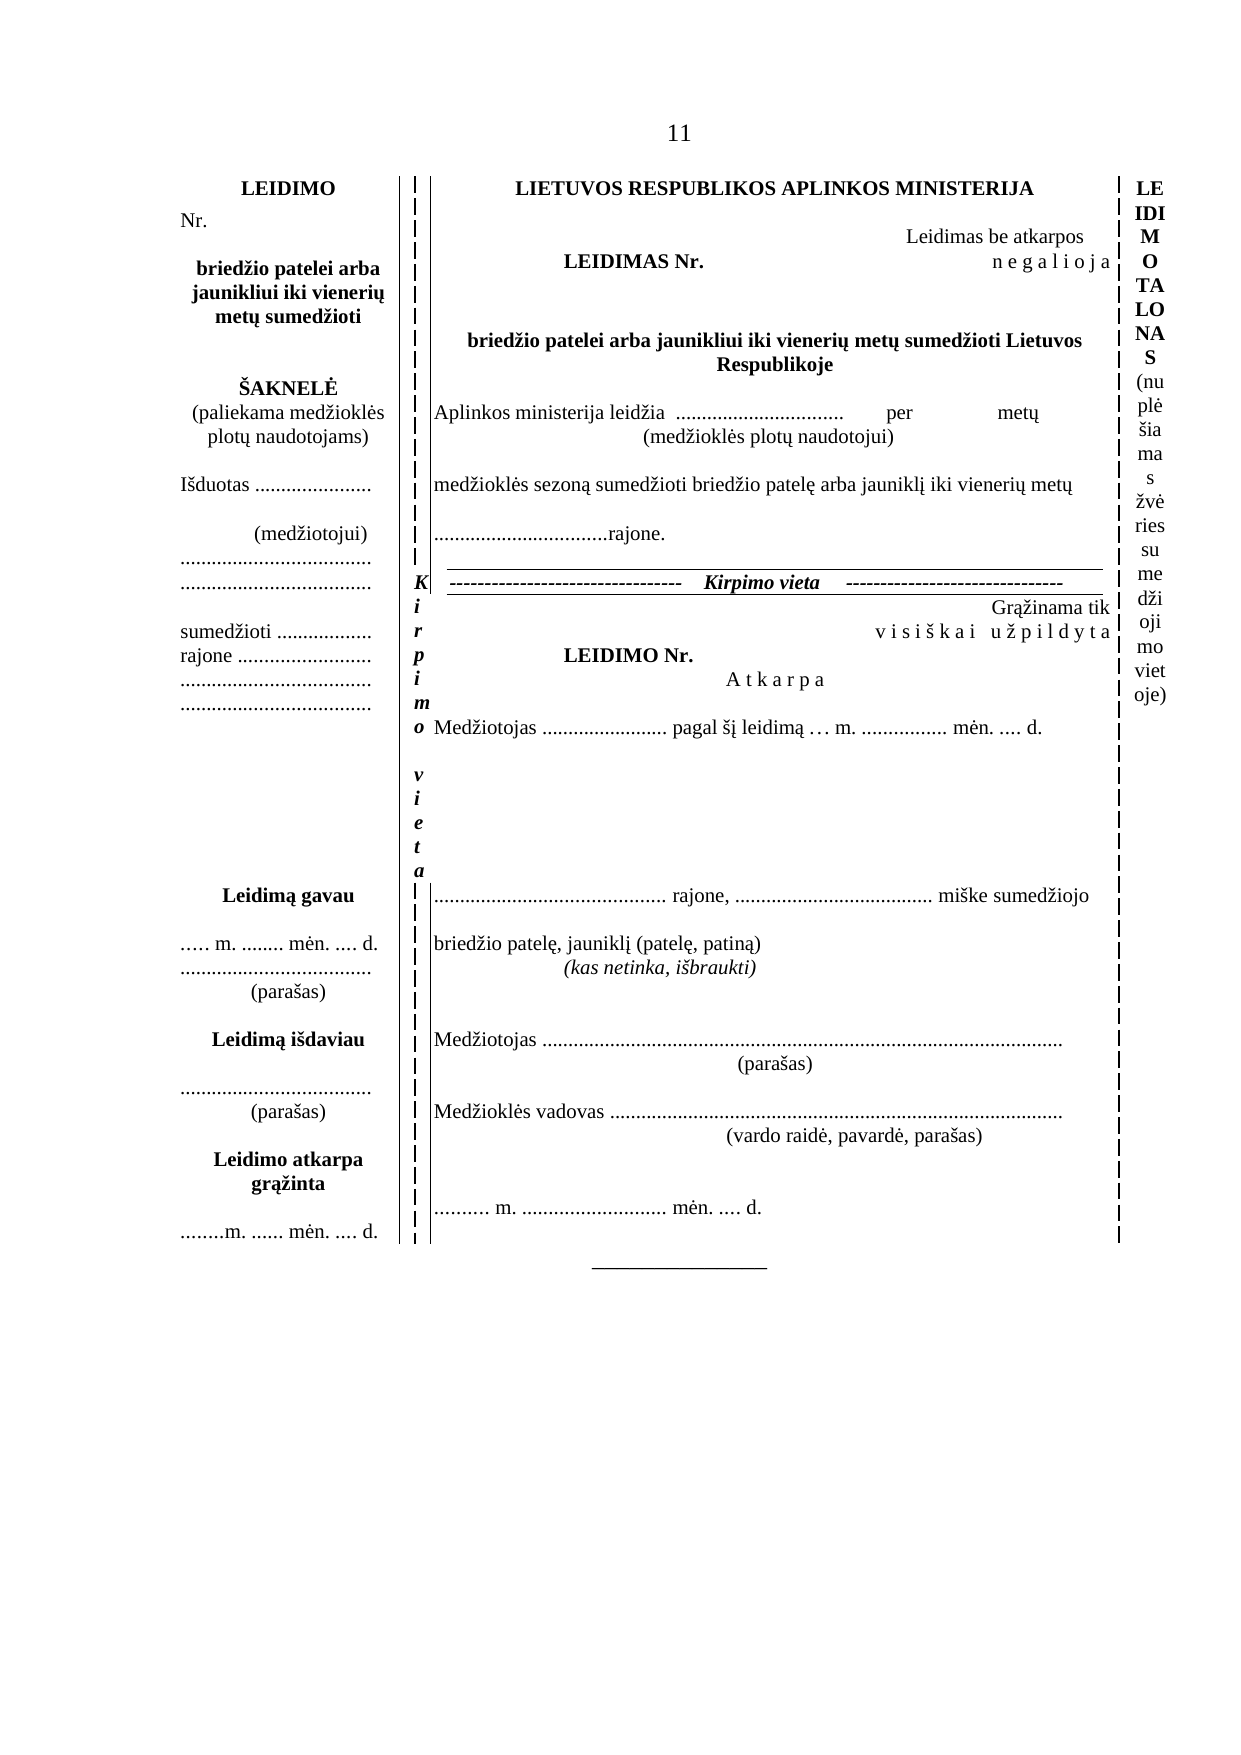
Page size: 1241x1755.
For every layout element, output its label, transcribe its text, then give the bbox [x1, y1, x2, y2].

table_cell [177, 1003, 399, 1027]
table_cell [177, 955, 399, 979]
table_cell [400, 1003, 415, 1027]
table_cell briedžio patelei arba jaunikliui iki vienerių metų sumedžioti Lietuvos Respublikoje [431, 328, 1119, 376]
table_cell [1103, 569, 1119, 594]
table_cell [415, 448, 430, 472]
table_cell Išduotas [177, 473, 399, 521]
table_cell v i s i š k a i u ž p i l d y t a [431, 619, 1119, 643]
table_cell sumedžioti [177, 619, 399, 643]
table_cell [177, 1075, 399, 1099]
table_cell [400, 1051, 415, 1075]
table_cell [400, 545, 415, 569]
table_cell [415, 931, 430, 955]
table_cell (kas netinka, išbraukti) [431, 955, 1119, 979]
table_cell [400, 883, 415, 907]
table_cell [415, 400, 430, 424]
table_cell [400, 249, 415, 297]
table_cell [431, 1003, 1119, 1027]
table_cell [415, 424, 430, 448]
table_cell (medžioklės plotų naudotojui) [431, 424, 1119, 448]
table_cell [415, 1099, 430, 1123]
table_cell [415, 907, 430, 931]
table_cell [415, 297, 430, 328]
table_cell rajone, miške sumedžiojo [431, 883, 1119, 907]
table_cell (paliekama medžioklės [177, 400, 399, 424]
table_cell [415, 979, 430, 1003]
table_cell [400, 1123, 415, 1147]
table_cell plotų naudotojams) [177, 424, 399, 448]
table_cell m. mėn. d. [177, 1219, 399, 1243]
table_cell [400, 400, 415, 424]
table_cell Grąžinama tik [431, 594, 1119, 619]
table_cell [400, 1075, 415, 1099]
table_cell briedžio patelei arba jaunikliui iki vienerių metų sumedžioti [177, 249, 399, 328]
table_cell [177, 715, 399, 739]
table_cell [177, 907, 399, 931]
table_cell [415, 521, 430, 544]
table_cell rajone. [431, 521, 1119, 544]
table_cell [400, 328, 415, 376]
table_cell m. mėn. d. [177, 931, 399, 955]
table_cell [177, 691, 399, 715]
table_cell [400, 1147, 415, 1195]
table_cell [415, 1003, 430, 1027]
table_cell Medžiotojas [431, 1027, 1119, 1051]
table_cell [400, 297, 415, 328]
table_cell [431, 376, 1119, 400]
table_cell [400, 1219, 415, 1243]
table_cell [431, 200, 1119, 224]
table_cell [415, 473, 430, 521]
table_cell Leidimo atkarpa grąžinta [177, 1147, 399, 1195]
table_header LIETUVOS RESPUBLIKOS APLINKOS MINISTERIJA [431, 176, 1119, 200]
table_cell [415, 225, 430, 248]
table_cell Kirpimo vieta [447, 570, 1103, 594]
table_cell ŠAKNELĖ [177, 376, 399, 400]
table_header [400, 176, 415, 200]
table_cell [415, 1027, 430, 1051]
table_cell [415, 1051, 430, 1075]
table_cell [177, 739, 399, 882]
table_cell [415, 1075, 430, 1099]
table_cell [415, 1219, 430, 1243]
table_cell [415, 328, 430, 376]
table_cell Leidimą gavau [177, 883, 399, 907]
table_cell [400, 448, 415, 472]
table_cell Aplinkos ministerija leidžia per metų [431, 400, 1119, 424]
table_cell [415, 376, 430, 400]
text ______________ [177, 1243, 1181, 1272]
table_cell [431, 691, 1119, 715]
table_cell [400, 1027, 415, 1051]
table_cell [431, 545, 1119, 569]
table_cell [431, 907, 1119, 931]
table_cell Leidimas be atkarpos [431, 225, 1119, 248]
table_cell [415, 1123, 430, 1147]
table_cell [177, 545, 399, 569]
table_cell [431, 1219, 1119, 1243]
table_cell [177, 328, 399, 376]
table_cell (vardo raidė, pavardė, parašas) [431, 1123, 1119, 1147]
table_cell briedžio patelę, jauniklį (patelę, patiną) [431, 931, 1119, 955]
table_cell [431, 1147, 1119, 1195]
table_cell [431, 448, 1119, 472]
table_cell [177, 1051, 399, 1075]
table_cell [400, 225, 415, 248]
table_cell [415, 200, 430, 224]
table_cell n e g a l i o j a [816, 249, 1119, 297]
table_cell LEIDIMAS Nr. [431, 249, 816, 297]
table_cell [431, 297, 1119, 328]
table_cell (parašas) [431, 1051, 1119, 1075]
table_cell Medžioklės vadovas [431, 1099, 1119, 1123]
table_cell [400, 955, 415, 979]
table_header LEIDIMO Nr. [177, 176, 399, 248]
table_cell medžioklės sezoną sumedžioti briedžio patelę arba jauniklį iki vienerių metų [431, 473, 1119, 521]
table_cell [177, 1195, 399, 1219]
table_cell [177, 594, 399, 619]
table_header [415, 176, 430, 200]
table_cell [431, 739, 1119, 882]
table_cell [400, 979, 415, 1003]
table_cell [400, 424, 415, 448]
table_cell rajone [177, 643, 399, 667]
table_cell [400, 1195, 415, 1219]
table_cell A t k a r p a [431, 667, 1119, 691]
table_cell [177, 448, 399, 472]
table_cell (medžiotojui) [177, 521, 399, 544]
table_cell Kirpimo vieta [400, 569, 431, 882]
table_cell [415, 955, 430, 979]
table_cell [400, 376, 415, 400]
table_cell [400, 473, 415, 521]
table_cell [415, 249, 430, 297]
table_cell [400, 931, 415, 955]
table_cell [177, 1123, 399, 1147]
table_header LEIDIMO TALONAS (nuplėšiamas žvėries sumedžiojimo vietoje) [1119, 176, 1181, 1243]
table_cell (parašas) [177, 1099, 399, 1123]
table_cell Medžiotojas pagal šį leidimą m. mėn. d. [431, 715, 1119, 739]
table_cell [431, 569, 447, 594]
table_cell [400, 200, 415, 224]
table_cell [177, 569, 399, 594]
table_cell LEIDIMO Nr. [431, 643, 1119, 667]
table_cell [431, 1075, 1119, 1099]
table_cell (parašas) [177, 979, 399, 1003]
table_cell m. mėn. d. [431, 1195, 1119, 1219]
table_cell [400, 1099, 415, 1123]
table_cell [400, 521, 415, 544]
table_cell Leidimą išdaviau [177, 1027, 399, 1051]
table_cell [415, 545, 430, 569]
table_cell [415, 1147, 430, 1195]
table_cell [415, 1195, 430, 1219]
table_cell [431, 979, 1119, 1003]
table_cell [400, 907, 415, 931]
table_cell [177, 667, 399, 691]
table_cell [415, 883, 430, 907]
